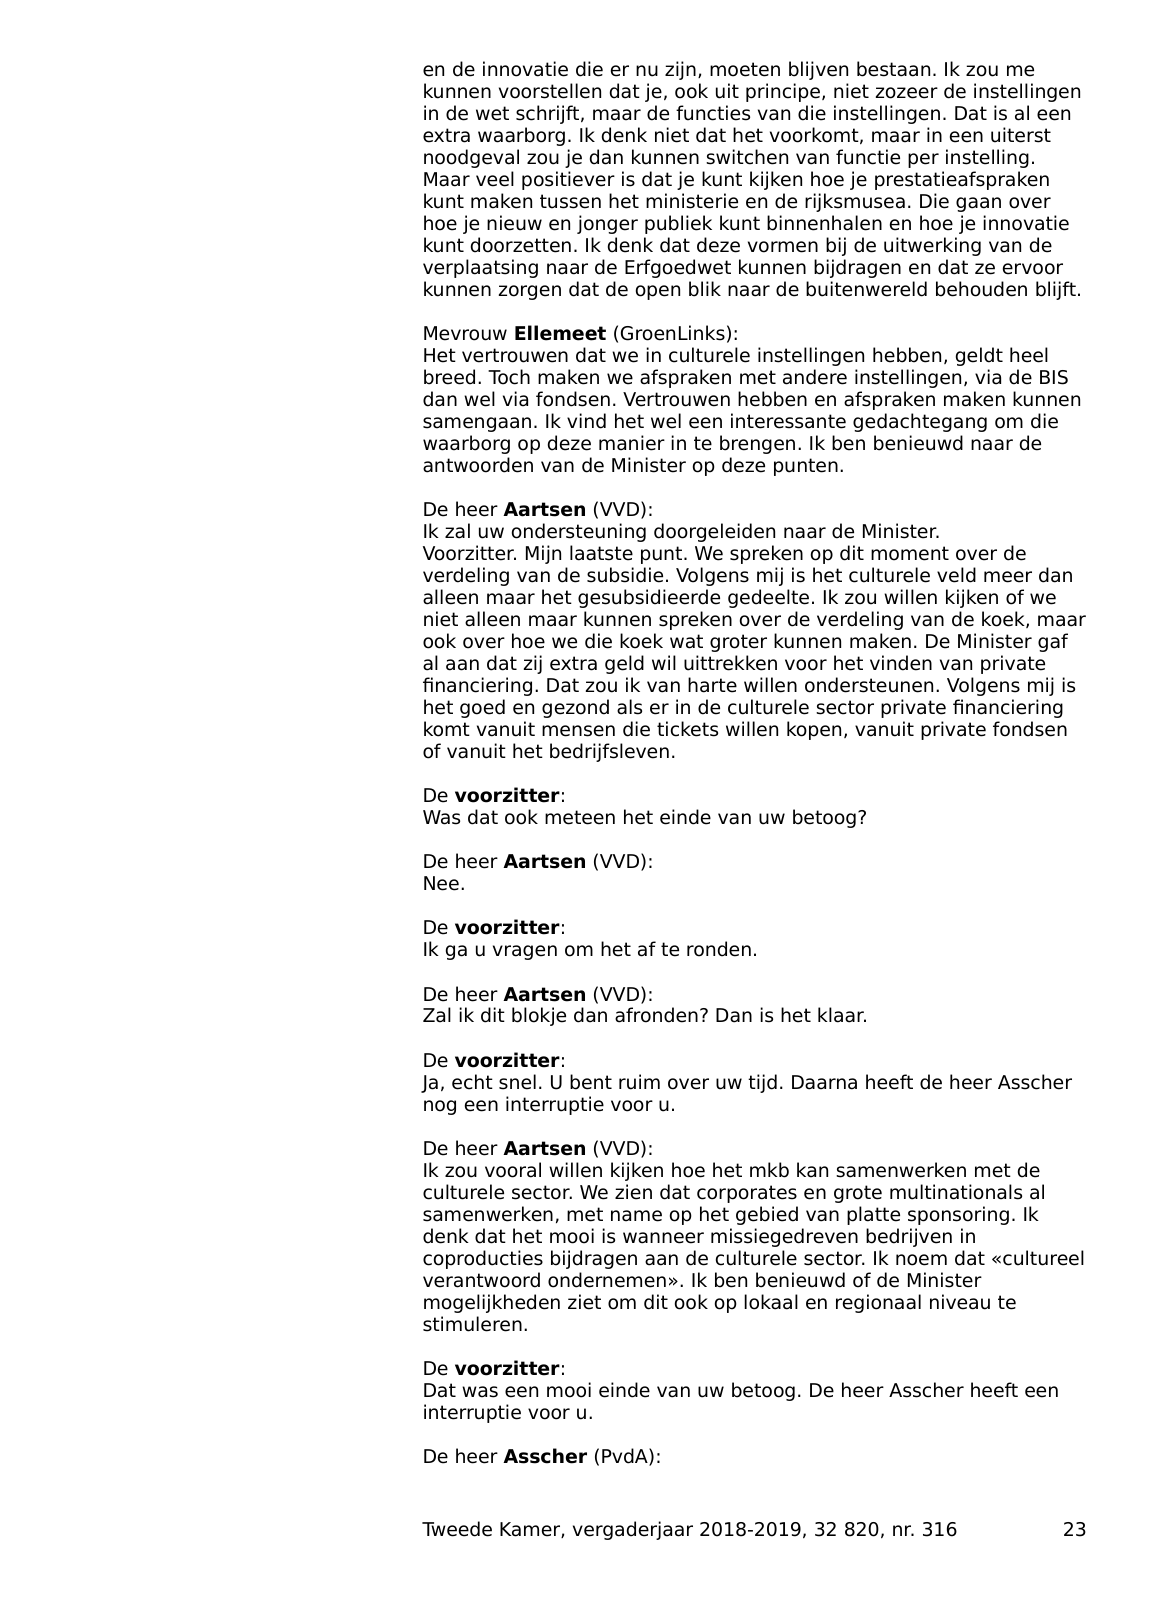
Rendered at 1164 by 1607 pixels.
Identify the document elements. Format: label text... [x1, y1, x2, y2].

text De heer Asscher (PvdA): [422, 1446, 1087, 1468]
text Zal ik dit blokje dan afronden? Dan is het klaar. [422, 1005, 1087, 1027]
text Het vertrouwen dat we in culturele instellingen hebben, geldt heel breed. Toch maken we afspraken met andere instellingen, via de BIS dan wel via fondsen. Vertrouwen hebben en afspraken maken kunnen samengaan. Ik vind het wel een interessante gedachtegang om die waarborg op deze manier in te brengen. Ik ben benieuwd naar de antwoorden van de Minister op deze punten. [422, 345, 1087, 477]
text De heer Aartsen (VVD): [422, 1138, 1087, 1160]
text Voorzitter. Mijn laatste punt. We spreken op dit moment over de verdeling van de subsidie. Volgens mij is het culturele veld meer dan alleen maar het gesubsidieerde gedeelte. Ik zou willen kijken of we niet alleen maar kunnen spreken over de verdeling van de koek, maar ook over hoe we die koek wat groter kunnen maken. De Minister gaf al aan dat zij extra geld wil uittrekken voor het vinden van private financiering. Dat zou ik van harte willen ondersteunen. Volgens mij is het goed en gezond als er in de culturele sector private financiering komt vanuit mensen die tickets willen kopen, vanuit private fondsen of vanuit het bedrijfsleven. [422, 543, 1087, 763]
text Dat was een mooi einde van uw betoog. De heer Asscher heeft een interruptie voor u. [422, 1380, 1087, 1424]
text Nee. [422, 873, 1087, 895]
text De heer Aartsen (VVD): [422, 499, 1087, 521]
text en de innovatie die er nu zijn, moeten blijven bestaan. Ik zou me kunnen voorstellen dat je, ook uit principe, niet zozeer de instellingen in de wet schrijft, maar de functies van die instellingen. Dat is al een extra waarborg. Ik denk niet dat het voorkomt, maar in een uiterst noodgeval zou je dan kunnen switchen van functie per instelling. Maar veel positiever is dat je kunt kijken hoe je prestatieafspraken kunt maken tussen het ministerie en de rijksmusea. Die gaan over hoe je nieuw en jonger publiek kunt binnenhalen en hoe je innovatie kunt doorzetten. Ik denk dat deze vormen bij de uitwerking van de verplaatsing naar de Erfgoedwet kunnen bijdragen en dat ze ervoor kunnen zorgen dat de open blik naar de buitenwereld behouden blijft. [422, 59, 1087, 301]
text De voorzitter: [422, 1049, 1087, 1072]
text Was dat ook meteen het einde van uw betoog? [422, 807, 1087, 829]
text Ik zal uw ondersteuning doorgeleiden naar de Minister. [422, 521, 1087, 543]
text De voorzitter: [422, 917, 1087, 939]
text Ik zou vooral willen kijken hoe het mkb kan samenwerken met de culturele sector. We zien dat corporates en grote multinationals al samenwerken, met name op het gebied van platte sponsoring. Ik denk dat het mooi is wanneer missiegedreven bedrijven in coproducties bijdragen aan de culturele sector. Ik noem dat «cultureel verantwoord ondernemen». Ik ben benieuwd of de Minister mogelijkheden ziet om dit ook op lokaal en regionaal niveau te stimuleren. [422, 1160, 1087, 1336]
text Ja, echt snel. U bent ruim over uw tijd. Daarna heeft de heer Asscher nog een interruptie voor u. [422, 1072, 1087, 1116]
text De voorzitter: [422, 785, 1087, 807]
text De heer Aartsen (VVD): [422, 983, 1087, 1005]
text Mevrouw Ellemeet (GroenLinks): [422, 323, 1087, 345]
text De heer Aartsen (VVD): [422, 851, 1087, 873]
text De voorzitter: [422, 1358, 1087, 1380]
text Ik ga u vragen om het af te ronden. [422, 939, 1087, 961]
